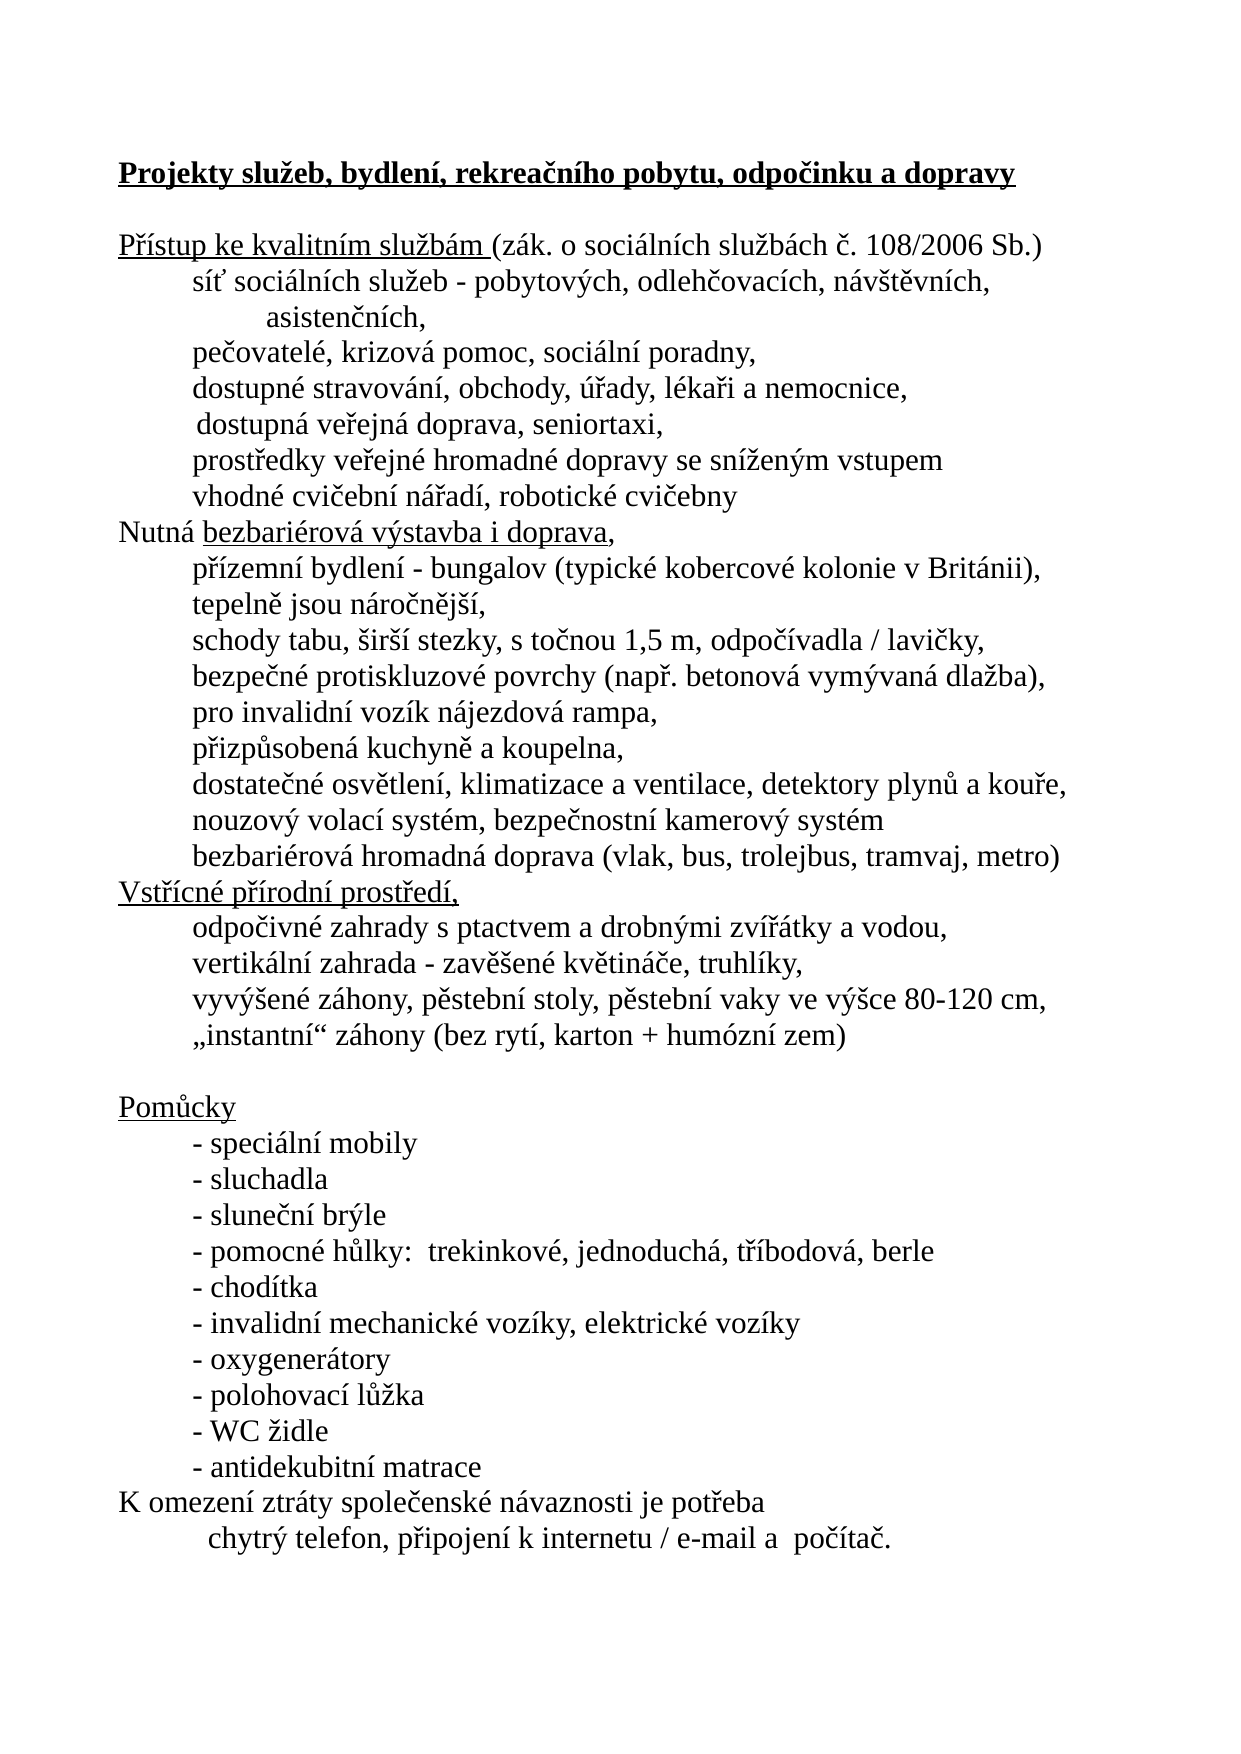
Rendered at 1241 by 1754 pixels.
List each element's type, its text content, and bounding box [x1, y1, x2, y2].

text - WC židle [118, 1412, 1122, 1448]
text tepelně jsou náročnější, [118, 585, 1122, 621]
text bezpečné protiskluzové povrchy (např. betonová vymývaná dlažba), [118, 657, 1122, 693]
text Projekty služeb, bydlení, rekreačního pobytu, odpočinku a dopravy [118, 154, 1122, 190]
text odpočivné zahrady s ptactvem a drobnými zvířátky a vodou, [118, 909, 1122, 945]
text pečovatelé, krizová pomoc, sociální poradny, [118, 334, 1122, 370]
text - antidekubitní matrace [118, 1448, 1122, 1484]
text nouzový volací systém, bezpečnostní kamerový systém [118, 801, 1122, 837]
text Pomůcky [118, 1088, 1122, 1124]
text - pomocné hůlky: trekinkové, jednoduchá, tříbodová, berle [118, 1232, 1122, 1268]
text Nutná bezbariérová výstavba i doprava, [118, 513, 1122, 549]
text „instantní“ záhony (bez rytí, karton + humózní zem) [118, 1017, 1122, 1052]
text Přístup ke kvalitním službám (zák. o sociálních službách č. 108/2006 Sb.) [118, 226, 1122, 262]
text dostupné stravování, obchody, úřady, lékaři a nemocnice, [118, 370, 1122, 406]
text vertikální zahrada - zavěšené květináče, truhlíky, [118, 945, 1122, 981]
text - polohovací lůžka [118, 1376, 1122, 1412]
text chytrý telefon, připojení k internetu / e-mail a počítač. [118, 1520, 1122, 1556]
text pro invalidní vozík nájezdová rampa, [118, 693, 1122, 729]
text schody tabu, širší stezky, s točnou 1,5 m, odpočívadla / lavičky, [118, 621, 1122, 657]
text přízemní bydlení - bungalov (typické kobercové kolonie v Británii), [118, 549, 1122, 585]
text Vstřícné přírodní prostředí, [118, 873, 1122, 909]
text - oxygenerátory [118, 1340, 1122, 1376]
text - sluneční brýle [118, 1196, 1122, 1232]
text síť sociálních služeb - pobytových, odlehčovacích, návštěvních, asistenčních, [118, 262, 1122, 334]
text - chodítka [118, 1268, 1122, 1304]
text prostředky veřejné hromadné dopravy se sníženým vstupem [118, 442, 1122, 477]
text - invalidní mechanické vozíky, elektrické vozíky [118, 1304, 1122, 1340]
text - speciální mobily [118, 1124, 1122, 1160]
text bezbariérová hromadná doprava (vlak, bus, trolejbus, tramvaj, metro) [118, 837, 1122, 873]
text vyvýšené záhony, pěstební stoly, pěstební vaky ve výšce 80-120 cm, [118, 981, 1122, 1017]
text K omezení ztráty společenské návaznosti je potřeba [118, 1484, 1122, 1520]
text vhodné cvičební nářadí, robotické cvičebny [118, 477, 1122, 513]
text dostupná veřejná doprava, seniortaxi, [118, 406, 1122, 442]
text přizpůsobená kuchyně a koupelna, [118, 729, 1122, 765]
text - sluchadla [118, 1160, 1122, 1196]
text dostatečné osvětlení, klimatizace a ventilace, detektory plynů a kouře, [118, 765, 1122, 801]
